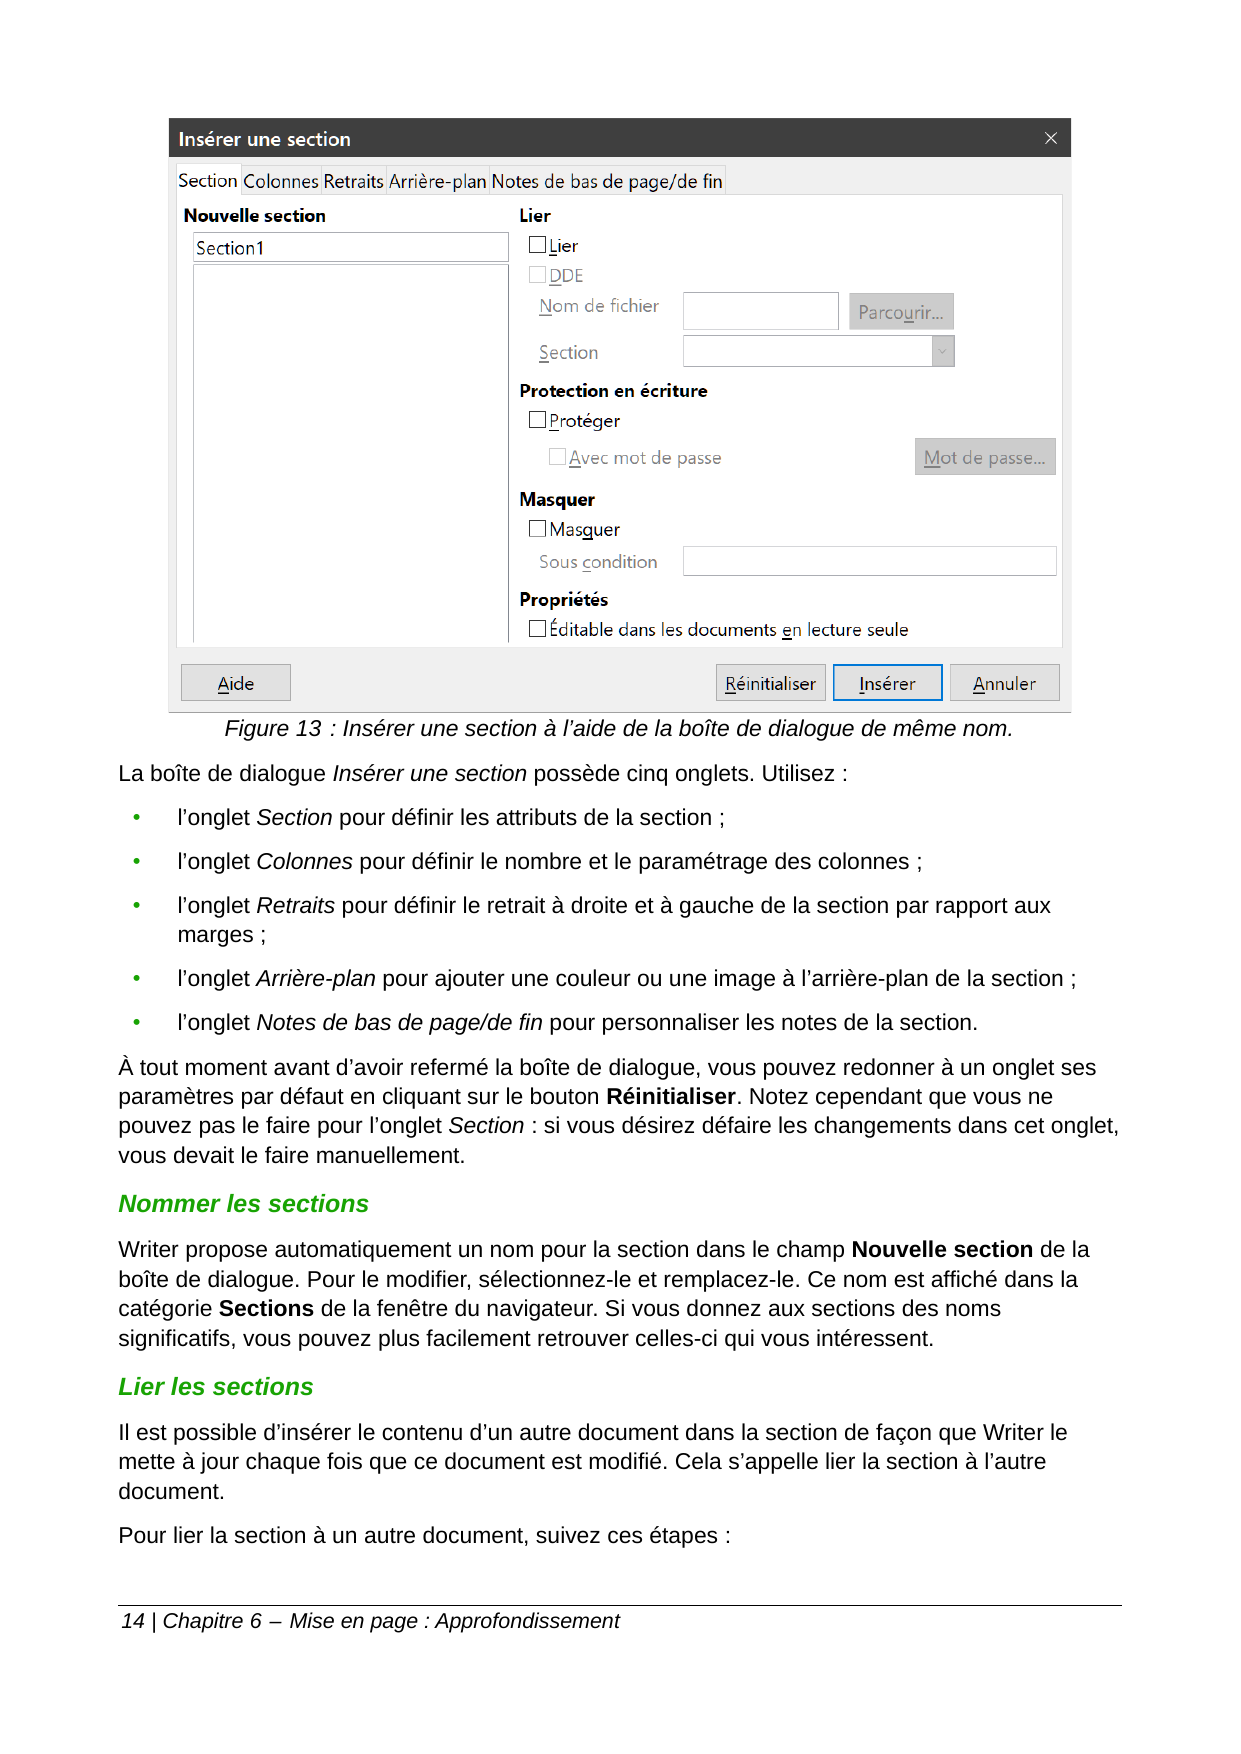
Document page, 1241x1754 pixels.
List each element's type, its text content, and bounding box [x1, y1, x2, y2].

list l’onglet Arrière-plan pour ajouter une couleur ou une image à l’arrière-plan de la section ; [133, 962, 1122, 992]
text À tout moment avant d’avoir refermé la boîte de dialogue, vous pouvez redonner à un onglet ses paramètres par défaut en cliquant sur le bouton Réinitialiser. Notez cependant que vous ne pouvez pas le faire pour l’onglet Section : si vous désirez défaire les changements dans cet onglet, vous devait le faire manuellement. [118, 1050, 1122, 1168]
list l’onglet Retraits pour définir le retrait à droite et à gauche de la section par rapport aux marges ; [133, 889, 1122, 948]
list l’onglet Notes de bas de page/de fin pour personnaliser les notes de la section. [133, 1006, 1122, 1036]
text Il est possible d’insérer le contenu d’un autre document dans la section de façon que Writer le mette à jour chaque fois que ce document est modifié. Cela s’appelle lier la section à l’autre document. [118, 1416, 1122, 1504]
text Writer propose automatiquement un nom pour la section dans le champ Nouvelle section de la boîte de dialogue. Pour le modifier, sélectionnez-le et remplacez-le. Ce nom est affiché dans la catégorie Sections de la fenêtre du navigateur. Si vous donnez aux sections des noms significatifs, vous pouvez plus facilement retrouver celles-ci qui vous intéressent. [118, 1233, 1122, 1351]
text Figure 13 : Insérer une section à l’aide de la boîte de dialogue de même nom. [118, 712, 1122, 742]
picture [168, 118, 1072, 713]
subtitle Lier les sections [118, 1371, 1122, 1401]
subtitle Nommer les sections [118, 1189, 1122, 1218]
list l’onglet Section pour définir les attributs de la section ; [133, 801, 1122, 830]
text Pour lier la section à un autre document, suivez ces étapes : [118, 1519, 1122, 1548]
text La boîte de dialogue Insérer une section possède cinq onglets. Utilisez : [118, 756, 1122, 786]
list l’onglet Colonnes pour définir le nombre et le paramétrage des colonnes ; [133, 844, 1122, 874]
